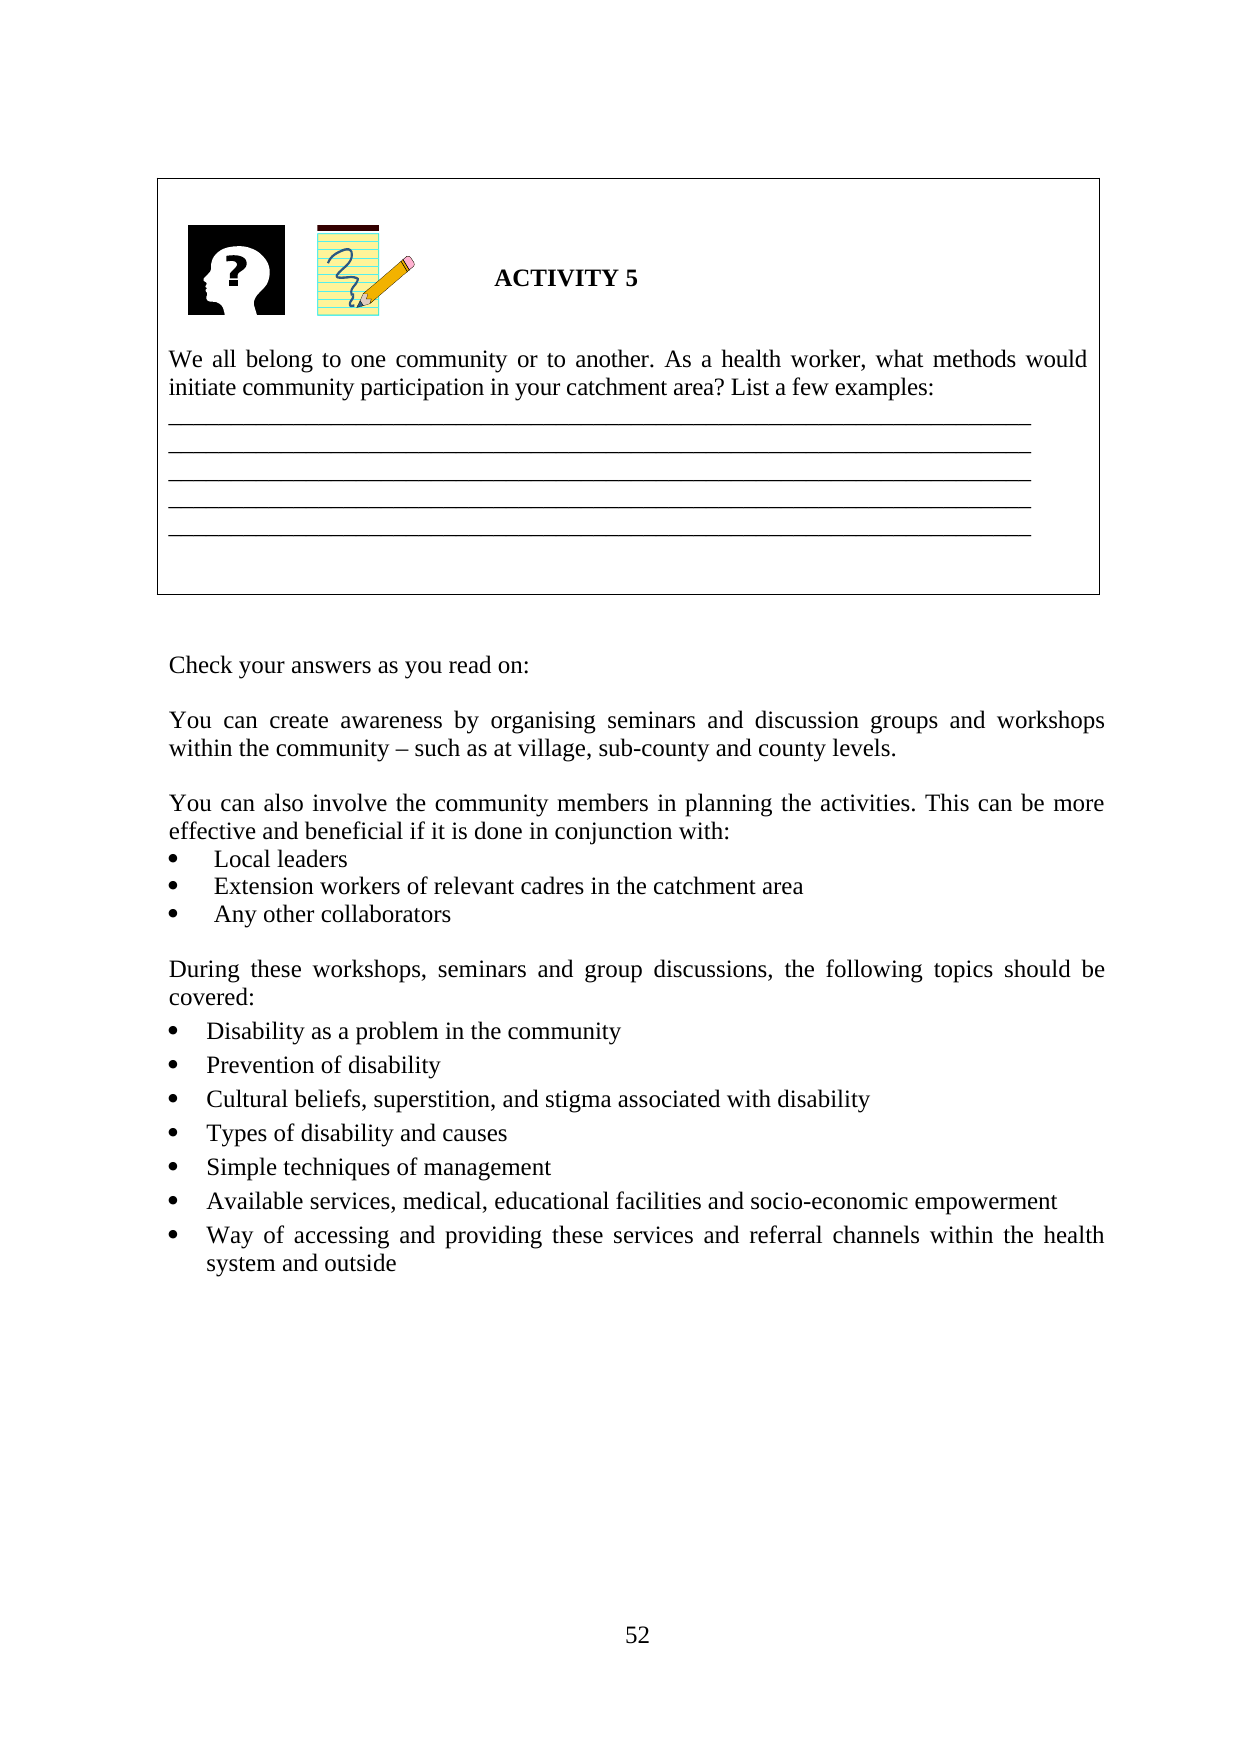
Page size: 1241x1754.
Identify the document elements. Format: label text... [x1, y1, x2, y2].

list Simple techniques of management [169, 1153, 1106, 1181]
list Prevention of disability [169, 1051, 1106, 1079]
list Available services, medical, educational facilities and socio-economic empowerment [169, 1187, 1106, 1215]
list Cultural beliefs, superstition, and stigma associated with disability [169, 1085, 1106, 1113]
text During these workshops, seminars and group discussions, the following topics should be covered: [169, 956, 1106, 1011]
list Types of disability and causes [169, 1119, 1106, 1147]
text You can also involve the community members in planning the activities. This can be more effective and beneficial if it is done in conjunction with: [169, 789, 1106, 845]
list Local leaders [169, 845, 1106, 872]
table_header We all belong to one community or to another. As a health worker, what methods would initiate community participation in your catchment area? List a few examples: _____________________________________________________________________ _____________________________________________________________________ _____________________________________________________________________ _____________________________________________________________________ _____________________________________________________________________ [158, 179, 1099, 594]
text Check your answers as you read on: [169, 651, 1106, 678]
list Disability as a problem in the community [169, 1017, 1106, 1045]
text You can create awareness by organising seminars and discussion groups and workshops within the community – such as at village, sub-county and county levels. [169, 706, 1106, 762]
list Way of accessing and providing these services and referral channels within the health system and outside [169, 1221, 1106, 1276]
list Extension workers of relevant cadres in the catchment area [169, 872, 1106, 900]
list Any other collaborators [169, 900, 1106, 928]
